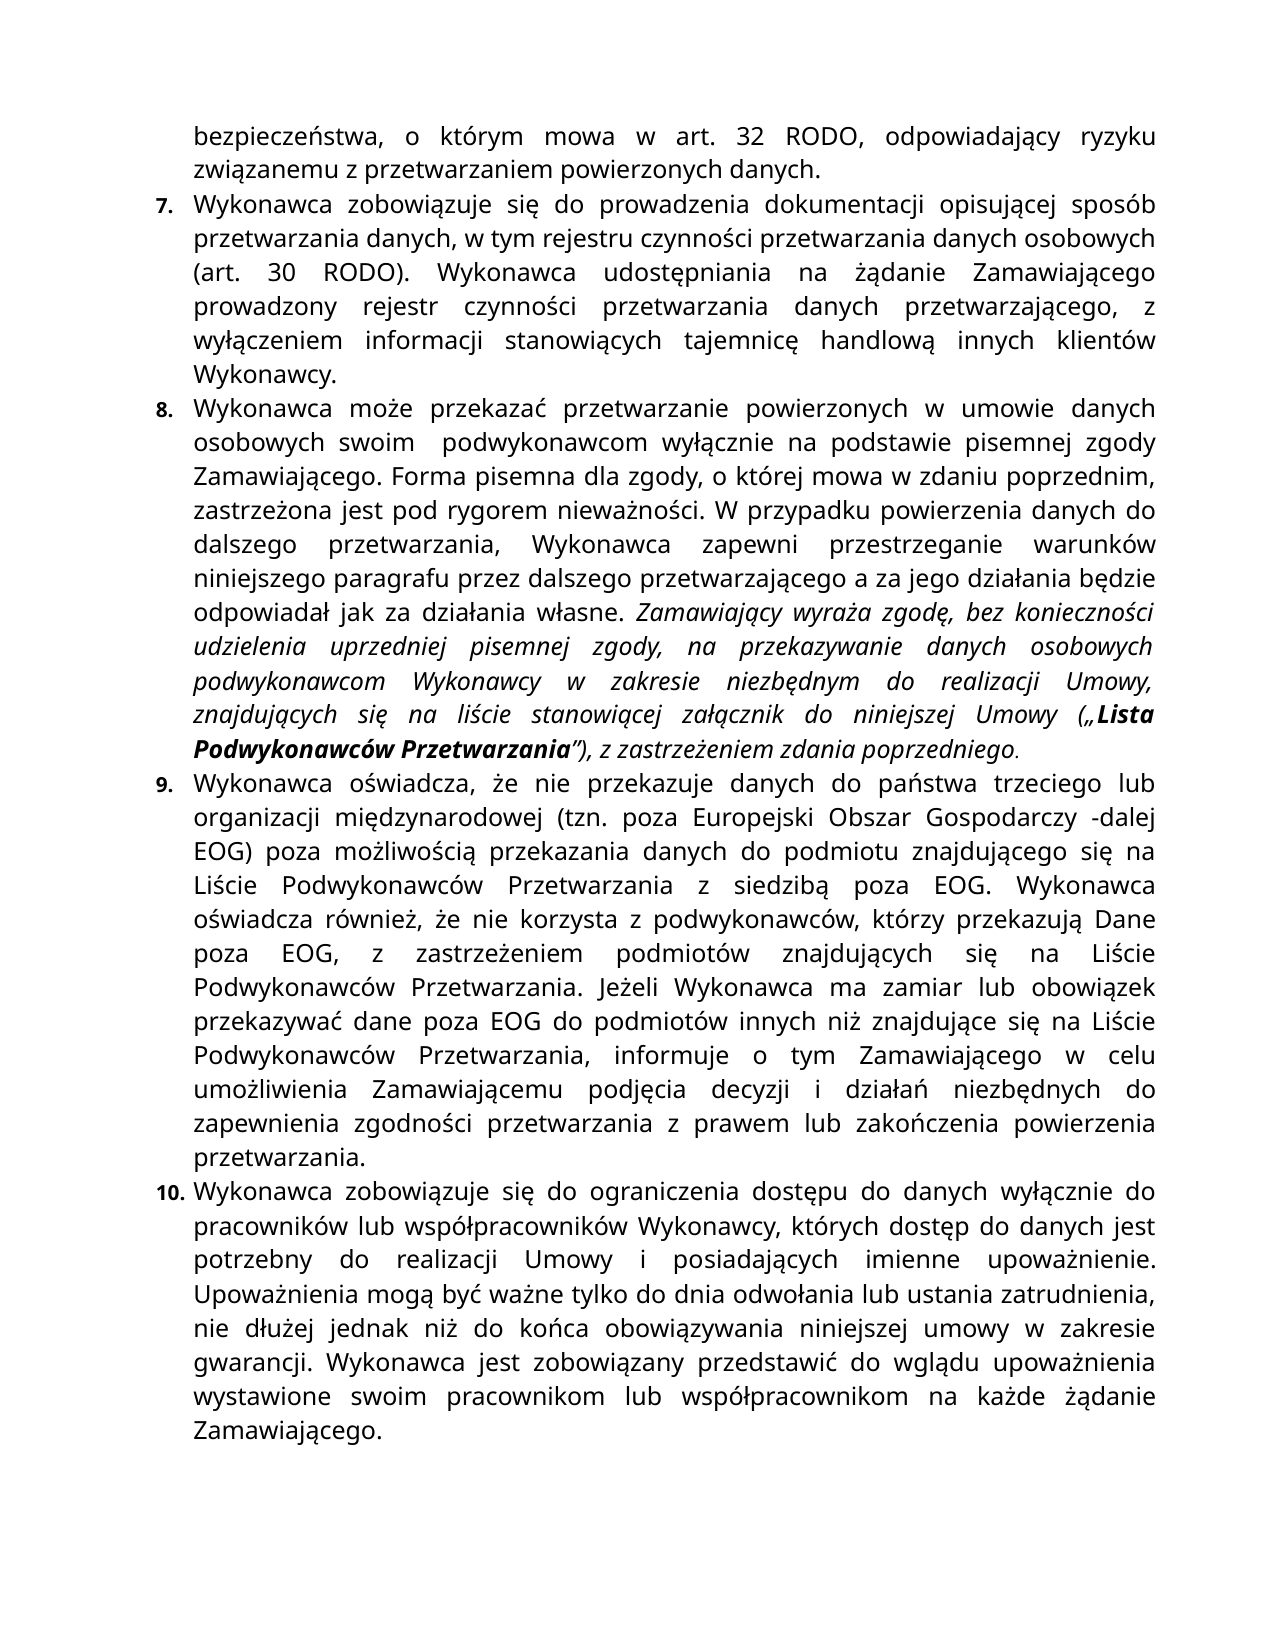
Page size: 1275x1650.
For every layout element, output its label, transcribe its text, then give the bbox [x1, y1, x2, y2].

list bezpieczeństwa, o którym mowa w art. 32 RODO, odpowiadający ryzyku związanemu z przetwarzaniem powierzonych danych. [156, 118, 1157, 186]
list Wykonawca może przekazać przetwarzanie powierzonych w umowie danych osobowych swoim podwykonawcom wyłącznie na podstawie pisemnej zgody Zamawiającego. Forma pisemna dla zgody, o której mowa w zdaniu poprzednim, zastrzeżona jest pod rygorem nieważności. W przypadku powierzenia danych do dalszego przetwarzania, Wykonawca zapewni przestrzeganie warunków niniejszego paragrafu przez dalszego przetwarzającego a za jego działania będzie odpowiadał jak za działania własne. Zamawiający wyraża zgodę, bez konieczności udzielenia uprzedniej pisemnej zgody, na przekazywanie danych osobowych podwykonawcom Wykonawcy w zakresie niezbędnym do realizacji Umowy, znajdujących się na liście stanowiącej załącznik do niniejszej Umowy („Lista Podwykonawców Przetwarzania”), z zastrzeżeniem zdania poprzedniego. [156, 391, 1157, 765]
list Wykonawca oświadcza, że nie przekazuje danych do państwa trzeciego lub organizacji międzynarodowej (tzn. poza Europejski Obszar Gospodarczy -dalej EOG) poza możliwością przekazania danych do podmiotu znajdującego się na Liście Podwykonawców Przetwarzania z siedzibą poza EOG. Wykonawca oświadcza również, że nie korzysta z podwykonawców, którzy przekazują Dane poza EOG, z zastrzeżeniem podmiotów znajdujących się na Liście Podwykonawców Przetwarzania. Jeżeli Wykonawca ma zamiar lub obowiązek przekazywać dane poza EOG do podmiotów innych niż znajdujące się na Liście Podwykonawców Przetwarzania, informuje o tym Zamawiającego w celu umożliwienia Zamawiającemu podjęcia decyzji i działań niezbędnych do zapewnienia zgodności przetwarzania z prawem lub zakończenia powierzenia przetwarzania. [156, 765, 1157, 1174]
list Wykonawca zobowiązuje się do ograniczenia dostępu do danych wyłącznie do pracowników lub współpracowników Wykonawcy, których dostęp do danych jest potrzebny do realizacji Umowy i po­siadających imienne upoważnienie. Upoważnienia mogą być ważne tylko do dnia odwołania lub ustania zatrudnienia, nie dłużej jednak niż do końca obowiązywania niniejszej umowy w zakresie gwarancji. Wykonawca jest zobowiązany przedstawić do wglądu upoważnienia wystawione swoim pracownikom lub współpracownikom na każde żądanie Zamawiającego. [156, 1174, 1157, 1447]
list Wykonawca zobowiązuje się do prowadzenia dokumentacji opisującej sposób przetwarzania da­nych, w tym rejestru czynności przetwarzania danych osobowych (art. 30 RODO). Wykonawca udostępniania na żądanie Zamawiającego prowadzony rejestr czynności przetwarzania danych przetwarzającego, z wyłączeniem informacji stanowiących tajemnicę handlową innych klientów Wykonawcy. [156, 186, 1157, 391]
